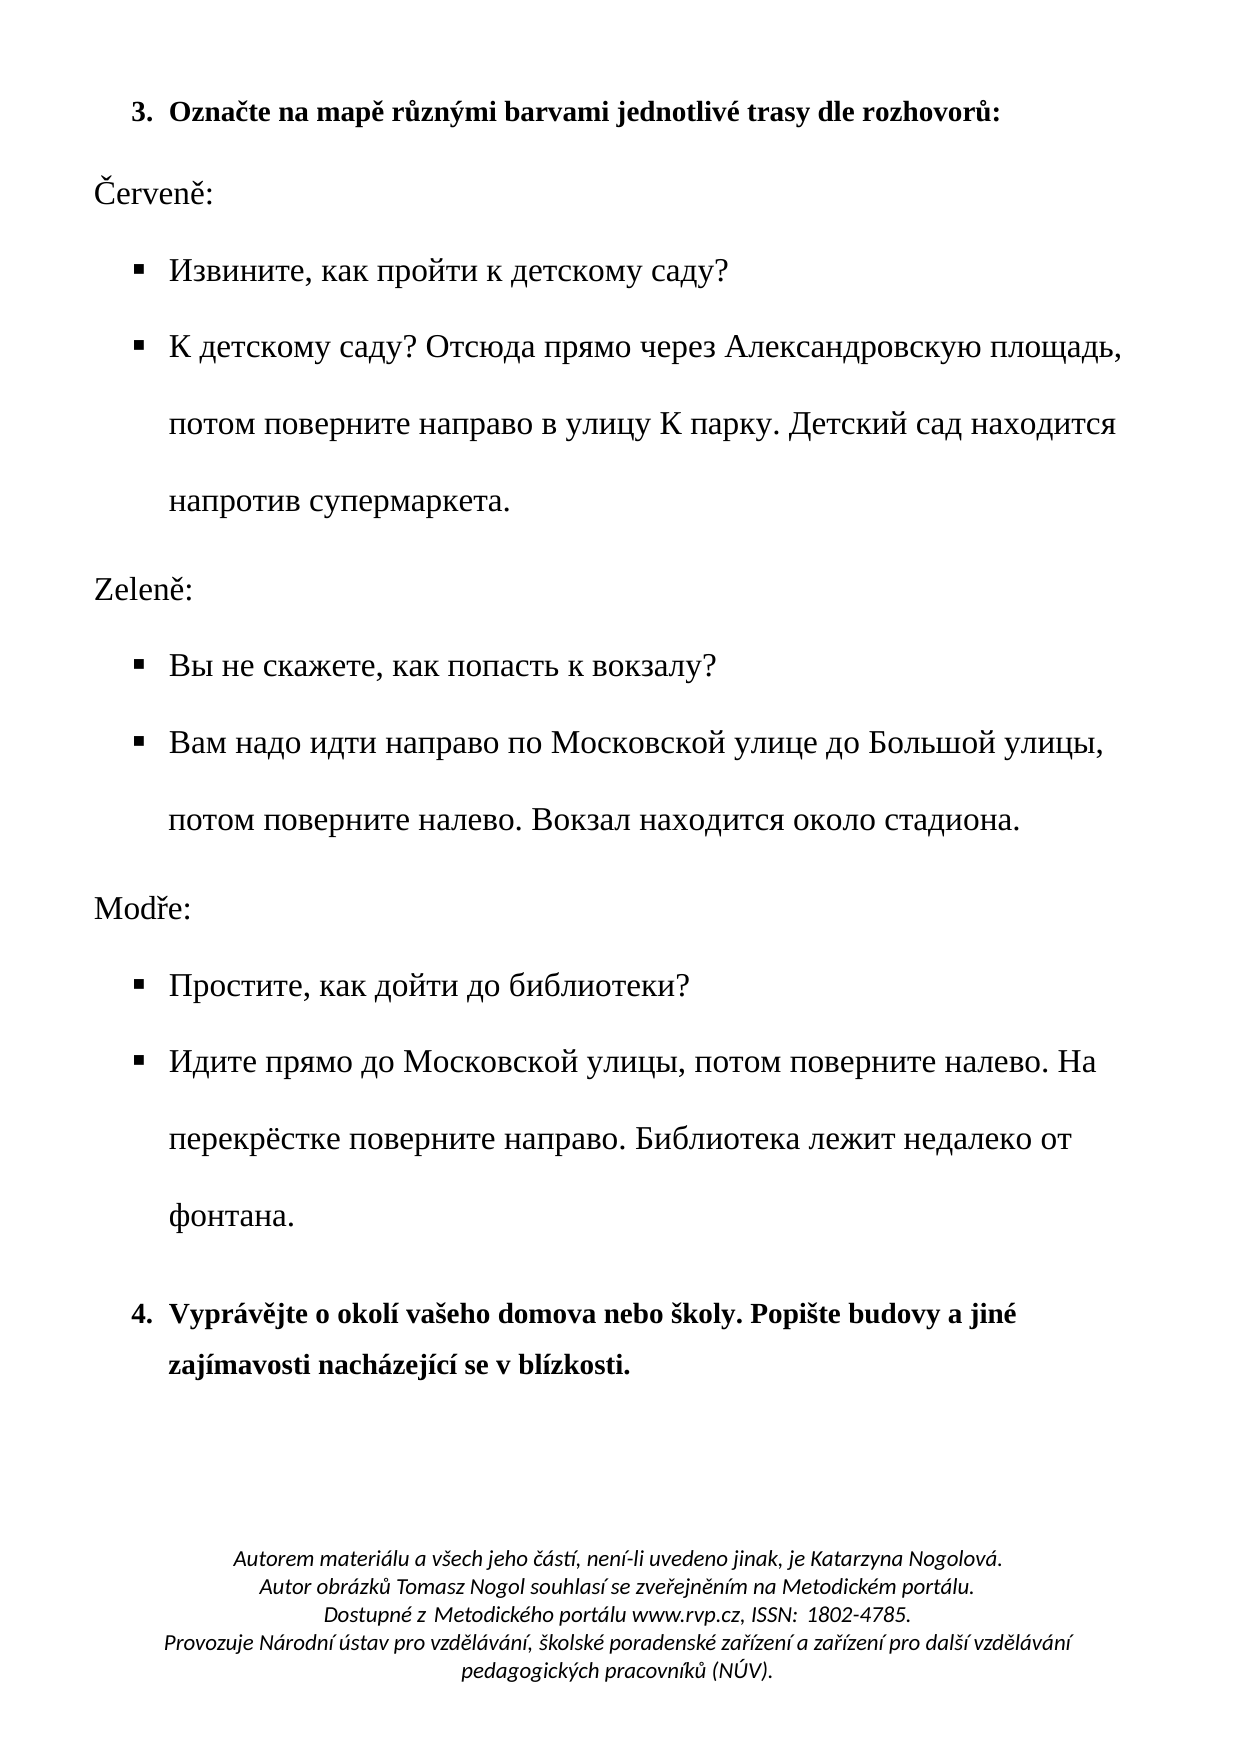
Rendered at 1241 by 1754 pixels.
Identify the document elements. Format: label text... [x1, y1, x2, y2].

text Modře: [94, 888, 1144, 927]
text Zeleně: [94, 569, 1144, 607]
text Červeně: [94, 173, 1144, 212]
list Извините, как пройти к детскому саду? [131, 250, 1144, 288]
list Vyprávějte o okolí vašeho domova nebo školy. Popište budovy a jiné zajímavosti nacházející se v blízkosti. [131, 1297, 1144, 1380]
list Простите, как дойти до библиотеки? [131, 965, 1144, 1003]
list К детскому саду? Отсюда прямо через Александровскую площадь, потом поверните направо в улицу К парку. Детский сад находится напротив супермаркета. [131, 327, 1144, 518]
list Označte na mapě různými barvami jednotlivé trasy dle rozhovorů: [131, 94, 1144, 127]
list Вы не скажете, как попасть к вокзалу? [131, 646, 1144, 684]
list Вам надо идти направо по Московской улице до Большой улицы, потом поверните налево. Вокзал находится около стадиона. [131, 722, 1144, 837]
list Идите прямо до Московской улицы, потом поверните налево. На перекрёстке поверните направо. Библиотека лежит недалеко от фонтана. [131, 1042, 1144, 1233]
